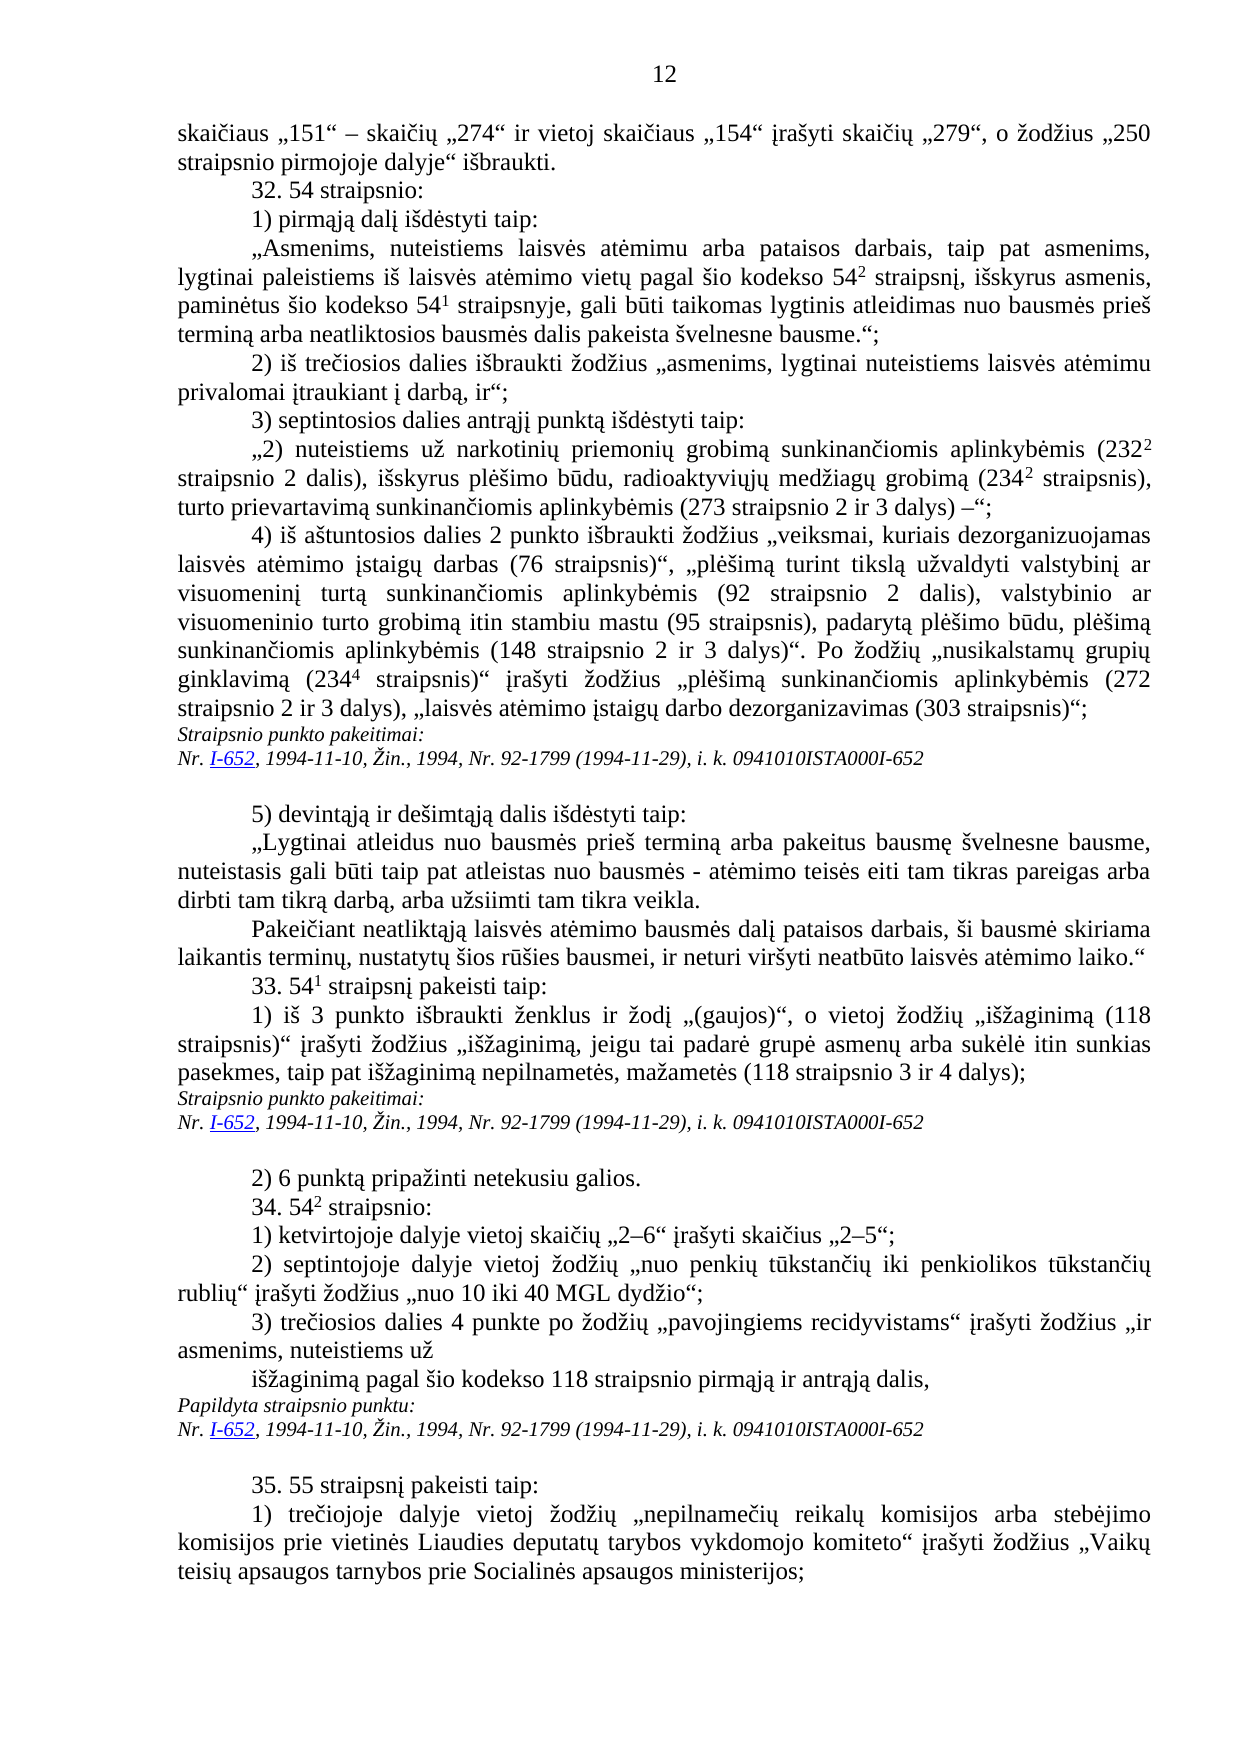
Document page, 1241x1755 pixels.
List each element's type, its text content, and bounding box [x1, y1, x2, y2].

text Straipsnio punkto pakeitimai: [177, 722, 1152, 746]
text 34. 542 straipsnio: [177, 1192, 1152, 1221]
text 3) septintosios dalies antrąjį punktą išdėstyti taip: [177, 406, 1152, 434]
text 4) iš aštuntosios dalies 2 punkto išbraukti žodžius „veiksmai, kuriais dezorganizuojamas laisvės atėmimo įstaigų darbas (76 straipsnis)“, „plėšimą turint tikslą užvaldyti valstybinį ar visuomeninį turtą sunkinančiomis aplinkybėmis (92 straipsnio 2 dalis), valstybinio ar visuomeninio turto grobimą itin stambiu mastu (95 straipsnis), padarytą plėšimo būdu, plėšimą sunkinančiomis aplinkybėmis (148 straipsnio 2 ir 3 dalys)“. Po žodžių „nusikalstamų grupių ginklavimą (2344 straipsnis)“ įrašyti žodžius „plėšimą sunkinančiomis aplinkybėmis (272 straipsnio 2 ir 3 dalys), „laisvės atėmimo įstaigų darbo dezorganizavimas (303 straipsnis)“; [177, 521, 1152, 722]
text Nr. I-652, 1994-11-10, Žin., 1994, Nr. 92-1799 (1994-11-29), i. k. 0941010ISTA000I-652 [177, 746, 1152, 770]
text „Lygtinai atleidus nuo bausmės prieš terminą arba pakeitus bausmę švelnesne bausme, nuteistasis gali būti taip pat atleistas nuo bausmės - atėmimo teisės eiti tam tikras pareigas arba dirbti tam tikrą darbą, arba užsiimti tam tikra veikla. [177, 827, 1152, 914]
text 35. 55 straipsnį pakeisti taip: [177, 1470, 1152, 1499]
text Nr. I-652, 1994-11-10, Žin., 1994, Nr. 92-1799 (1994-11-29), i. k. 0941010ISTA000I-652 [177, 1417, 1152, 1441]
text Pakeičiant neatliktąją laisvės atėmimo bausmės dalį pataisos darbais, ši bausmė skiriama laikantis terminų, nustatytų šios rūšies bausmei, ir neturi viršyti neatbūto laisvės atėmimo laiko.“ [177, 914, 1152, 971]
text 2) 6 punktą pripažinti netekusiu galios. [177, 1163, 1152, 1192]
text 2) septintojoje dalyje vietoj žodžių „nuo penkių tūkstančių iki penkiolikos tūkstančių rublių“ įrašyti žodžius „nuo 10 iki 40 MGL dydžio“; [177, 1249, 1152, 1307]
text 1) pirmąją dalį išdėstyti taip: [177, 204, 1152, 233]
text Nr. I-652, 1994-11-10, Žin., 1994, Nr. 92-1799 (1994-11-29), i. k. 0941010ISTA000I-652 [177, 1110, 1152, 1134]
text Straipsnio punkto pakeitimai: [177, 1086, 1152, 1110]
text 33. 541 straipsnį pakeisti taip: [177, 971, 1152, 1000]
text 1) trečiojoje dalyje vietoj žodžių „nepilnamečių reikalų komisijos arba stebėjimo komisijos prie vietinės Liaudies deputatų tarybos vykdomojo komiteto“ įrašyti žodžius „Vaikų teisių apsaugos tarnybos prie Socialinės apsaugos ministerijos; [177, 1499, 1152, 1585]
text 32. 54 straipsnio: [177, 176, 1152, 204]
text 5) devintąją ir dešimtąją dalis išdėstyti taip: [177, 799, 1152, 827]
text 3) trečiosios dalies 4 punkte po žodžių „pavojingiems recidyvistams“ įrašyti žodžius „ir asmenims, nuteistiems už [177, 1307, 1152, 1364]
text „Asmenims, nuteistiems laisvės atėmimu arba pataisos darbais, taip pat asmenims, lygtinai paleistiems iš laisvės atėmimo vietų pagal šio kodekso 542 straipsnį, išskyrus asmenis, paminėtus šio kodekso 541 straipsnyje, gali būti taikomas lygtinis atleidimas nuo bausmės prieš terminą arba neatliktosios bausmės dalis pakeista švelnesne bausme.“; [177, 233, 1152, 348]
text išžaginimą pagal šio kodekso 118 straipsnio pirmąją ir antrąją dalis, [177, 1364, 1152, 1393]
text 2) iš trečiosios dalies išbraukti žodžius „asmenims, lygtinai nuteistiems laisvės atėmimu privalomai įtraukiant į darbą, ir“; [177, 348, 1152, 406]
text „2) nuteistiems už narkotinių priemonių grobimą sunkinančiomis aplinkybėmis (2322 straipsnio 2 dalis), išskyrus plėšimo būdu, radioaktyviųjų medžiagų grobimą (2342 straipsnis), turto prievartavimą sunkinančiomis aplinkybėmis (273 straipsnio 2 ir 3 dalys) –“; [177, 434, 1152, 521]
text Papildyta straipsnio punktu: [177, 1393, 1152, 1417]
text 1) iš 3 punkto išbraukti ženklus ir žodį „(gaujos)“, o vietoj žodžių „išžaginimą (118 straipsnis)“ įrašyti žodžius „išžaginimą, jeigu tai padarė grupė asmenų arba sukėlė itin sunkias pasekmes, taip pat išžaginimą nepilnametės, mažametės (118 straipsnio 3 ir 4 dalys); [177, 1000, 1152, 1086]
text skaičiaus „151“ – skaičių „274“ ir vietoj skaičiaus „154“ įrašyti skaičių „279“, o žodžius „250 straipsnio pirmojoje dalyje“ išbraukti. [177, 118, 1152, 176]
text 1) ketvirtojoje dalyje vietoj skaičių „2–6“ įrašyti skaičius „2–5“; [177, 1221, 1152, 1249]
